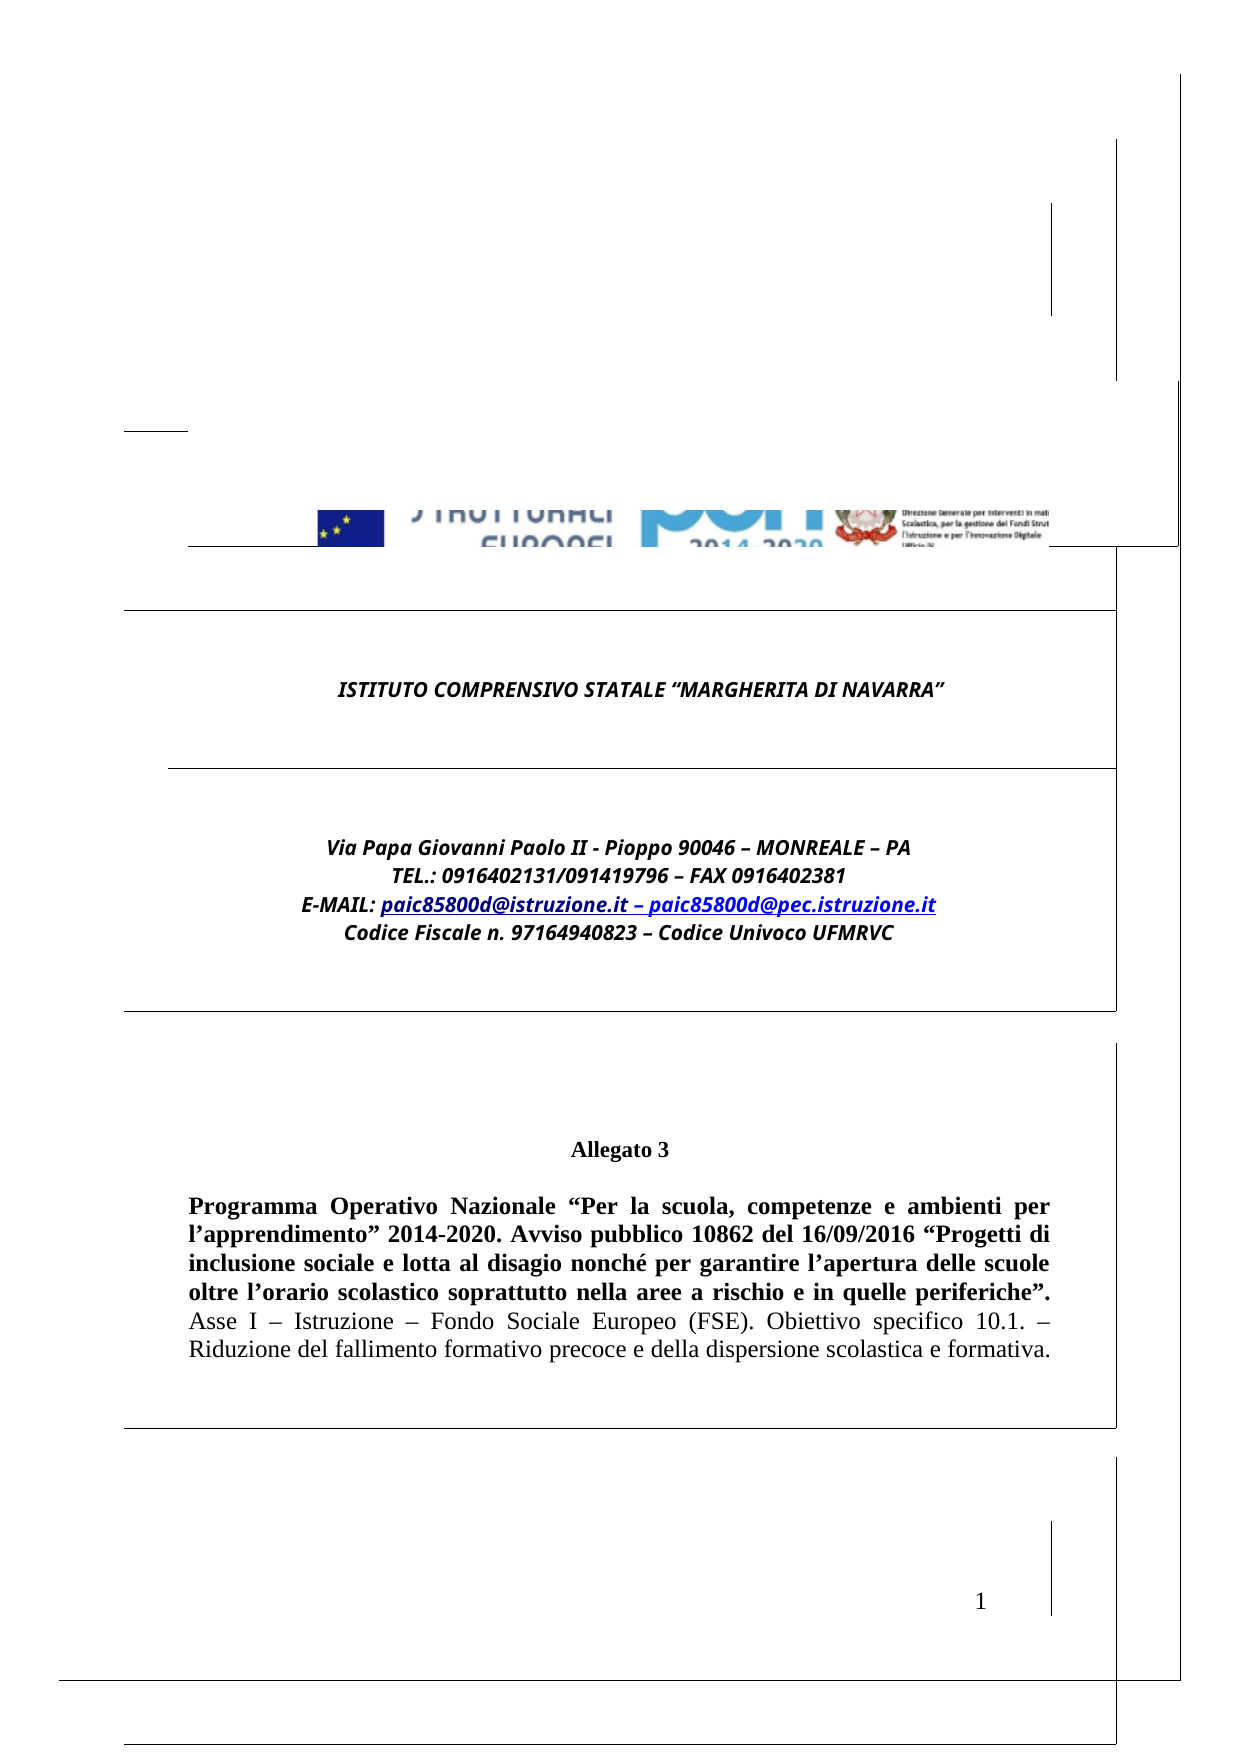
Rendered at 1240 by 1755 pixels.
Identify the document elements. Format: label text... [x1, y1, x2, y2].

text TEL.: 0916402131/091419796 – FAX 0916402381 [124, 861, 1116, 890]
text Programma Operativo Nazionale “Per la scuola, competenze e ambienti per l’apprendimento” 2014-2020. Avviso pubblico 10862 del 16/09/2016 “Progetti di inclusione sociale e lotta al disagio nonché per garantire l’apertura delle scuole oltre l’orario scolastico soprattutto nella aree a rischio e in quelle periferiche”. Asse I – Istruzione – Fondo Sociale Europeo (FSE). Obiettivo specifico 10.1. – Riduzione del fallimento formativo precoce e della dispersione scolastica e formativa. [124, 1191, 1116, 1428]
text Allegato 3 [124, 1136, 1116, 1162]
text E-MAIL: paic85800d@istruzione.it – paic85800d@pec.istruzione.it [124, 890, 1116, 918]
text Via Papa Giovanni Paolo II - Pioppo 90046 – MONREALE – PA [124, 768, 1116, 861]
text Codice Fiscale n. 97164940823 – Codice Univoco UFMRVC [124, 918, 1116, 1011]
text ISTITUTO COMPRENSIVO STATALE “MARGHERITA DI NAVARRA” [168, 611, 1116, 768]
